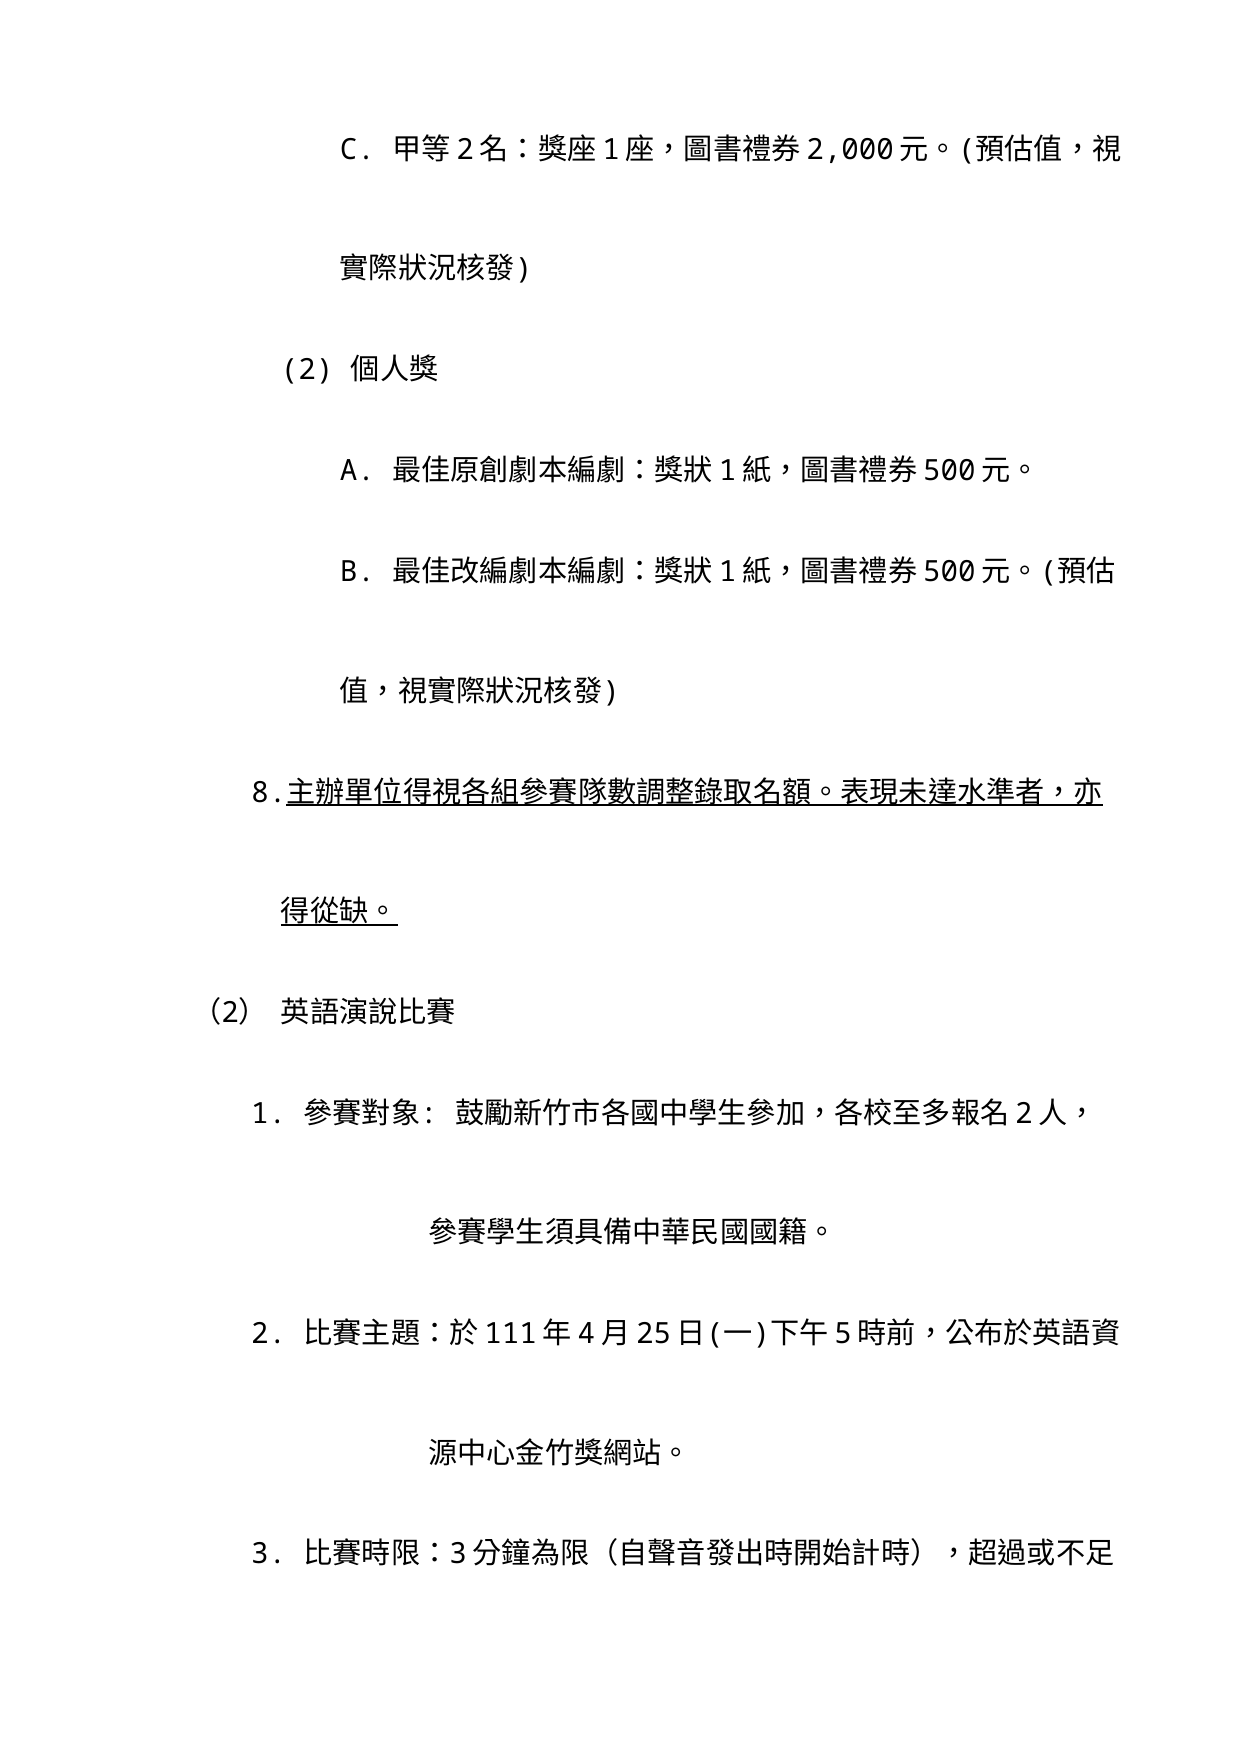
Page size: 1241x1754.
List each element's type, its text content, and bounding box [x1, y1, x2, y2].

text 3. 比賽時限：3分鐘為限（自聲音發出時開始計時），超過或不足 [251, 1510, 1122, 1572]
text C. 甲等2名：獎座1座，圖書禮券2,000元。(預估值，視實際狀況核發) [339, 105, 1122, 287]
text A. 最佳原創劇本編劇：獎狀1紙，圖書禮券500元。 [339, 426, 1122, 489]
text 8.主辦單位得視各組參賽隊數調整錄取名額。表現未達水準者，亦得從缺。 [251, 748, 1122, 929]
text B. 最佳改編劇本編劇：獎狀1紙，圖書禮券500元。(預估值，視實際狀況核發) [339, 527, 1122, 709]
text 2. 比賽主題：於111年4月25日(一)下午5時前，公布於英語資源中心金竹獎網站。 [251, 1289, 1122, 1471]
list 英語演說比賽 [192, 968, 1122, 1031]
text 1. 參賽對象: 鼓勵新竹市各國中學生參加，各校至多報名2人，參賽學生須具備中華民國國籍。 [251, 1069, 1122, 1251]
text (2) 個人獎 [281, 325, 1122, 388]
